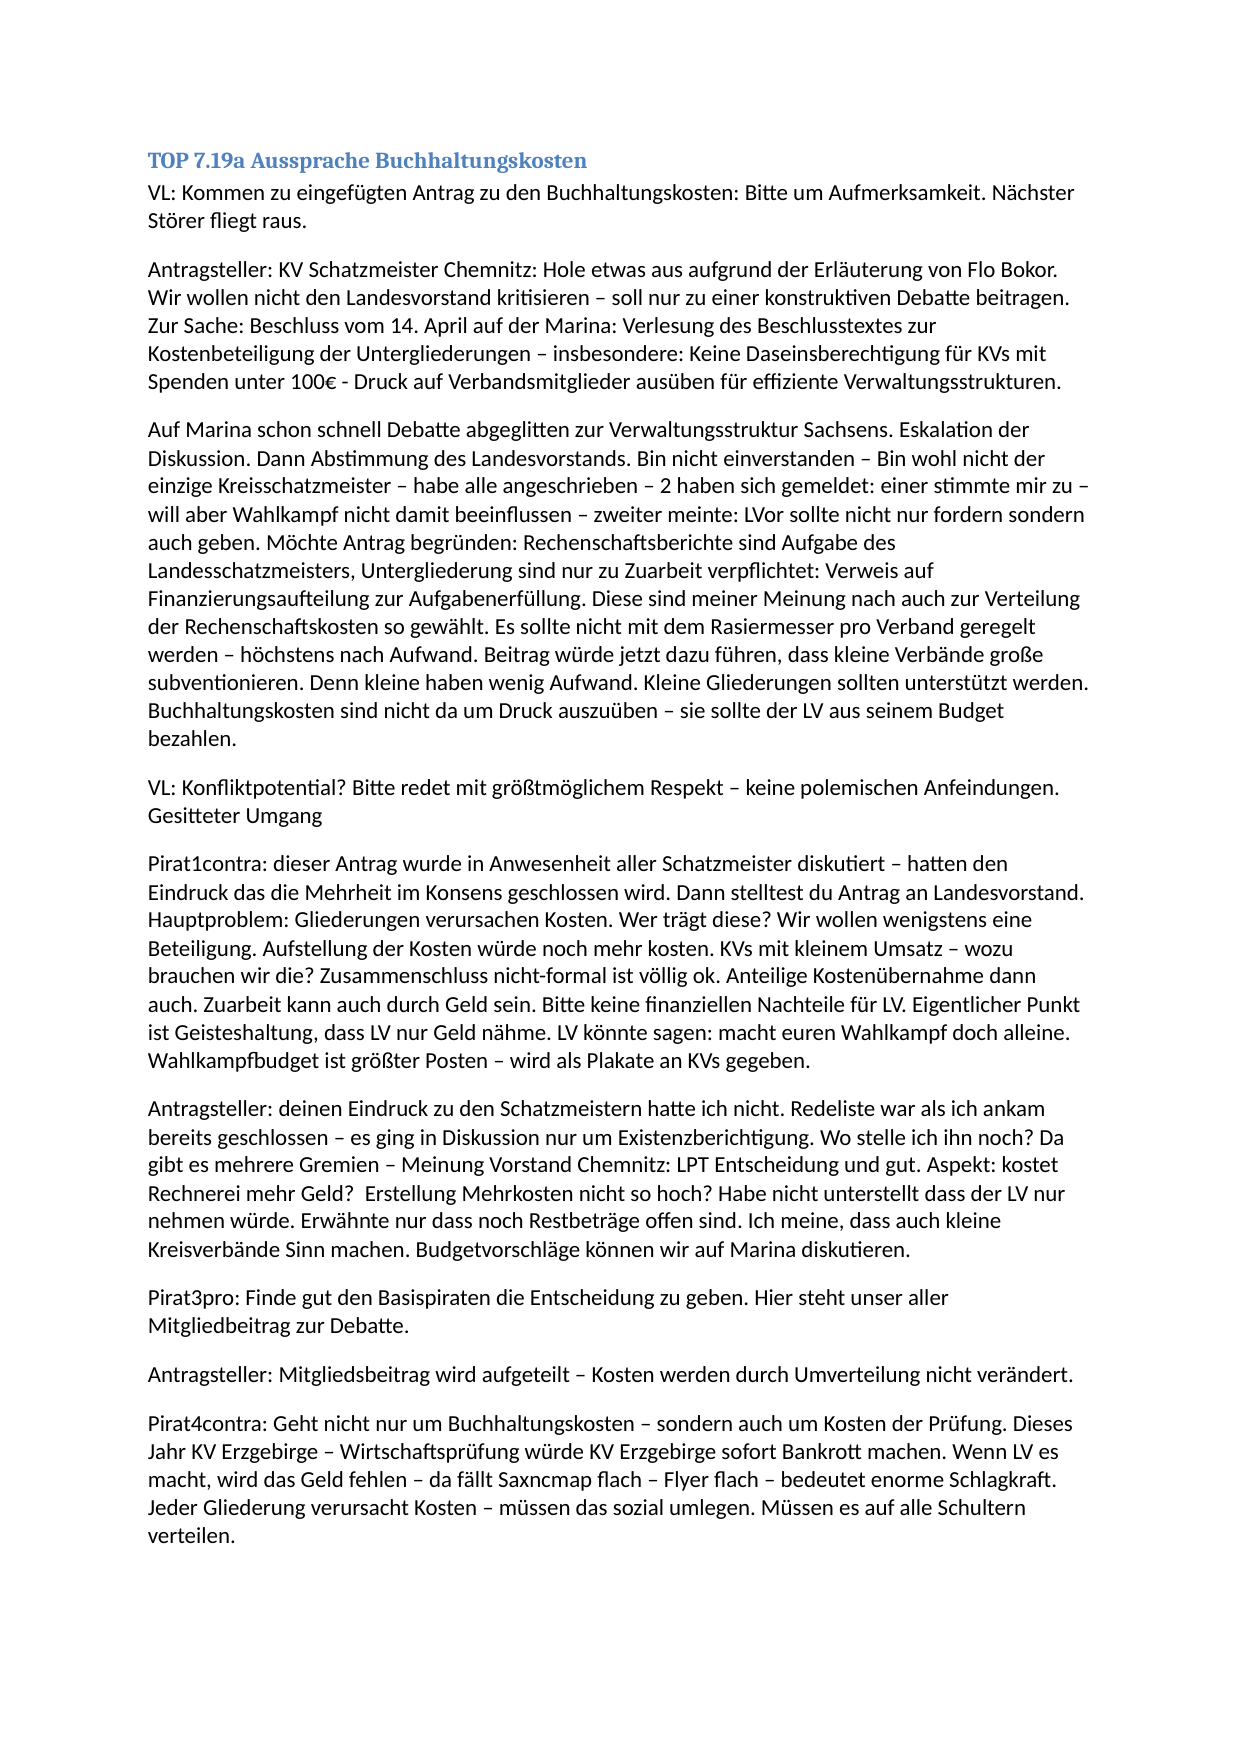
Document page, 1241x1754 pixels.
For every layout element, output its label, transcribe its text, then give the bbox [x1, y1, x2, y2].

text VL: Konfliktpotential? Bitte redet mit größtmöglichem Respekt – keine polemischen Anfeindungen. Gesitteter Umgang [148, 773, 1093, 829]
text Antragsteller: deinen Eindruck zu den Schatzmeistern hatte ich nicht. Redeliste war als ich ankam bereits geschlossen – es ging in Diskussion nur um Existenzberichtigung. Wo stelle ich ihn noch? Da gibt es mehrere Gremien – Meinung Vorstand Chemnitz: LPT Entscheidung und gut. Aspekt: kostet Rechnerei mehr Geld? Erstellung Mehrkosten nicht so hoch? Habe nicht unterstellt dass der LV nur nehmen würde. Erwähnte nur dass noch Restbeträge offen sind. Ich meine, dass auch kleine Kreisverbände Sinn machen. Budgetvorschläge können wir auf Marina diskutieren. [148, 1094, 1093, 1263]
text Antragsteller: KV Schatzmeister Chemnitz: Hole etwas aus aufgrund der Erläuterung von Flo Bokor. Wir wollen nicht den Landesvorstand kritisieren – soll nur zu einer konstruktiven Debatte beitragen. Zur Sache: Beschluss vom 14. April auf der Marina: Verlesung des Beschlusstextes zur Kostenbeteiligung der Untergliederungen – insbesondere: Keine Daseinsberechtigung für KVs mit Spenden unter 100€ - Druck auf Verbandsmitglieder ausüben für effiziente Verwaltungsstrukturen. [148, 255, 1093, 395]
text Antragsteller: Mitgliedsbeitrag wird aufgeteilt – Kosten werden durch Umverteilung nicht verändert. [148, 1360, 1093, 1388]
text VL: Kommen zu eingefügten Antrag zu den Buchhaltungskosten: Bitte um Aufmerksamkeit. Nächster Störer fliegt raus. [148, 178, 1093, 234]
text Auf Marina schon schnell Debatte abgeglitten zur Verwaltungsstruktur Sachsens. Eskalation der Diskussion. Dann Abstimmung des Landesvorstands. Bin nicht einverstanden – Bin wohl nicht der einzige Kreisschatzmeister – habe alle angeschrieben – 2 haben sich gemeldet: einer stimmte mir zu – will aber Wahlkampf nicht damit beeinflussen – zweiter meinte: LVor sollte nicht nur fordern sondern auch geben. Möchte Antrag begründen: Rechenschaftsberichte sind Aufgabe des Landesschatzmeisters, Untergliederung sind nur zu Zuarbeit verpflichtet: Verweis auf Finanzierungsaufteilung zur Aufgabenerfüllung. Diese sind meiner Meinung nach auch zur Verteilung der Rechenschaftskosten so gewählt. Es sollte nicht mit dem Rasiermesser pro Verband geregelt werden – höchstens nach Aufwand. Beitrag würde jetzt dazu führen, dass kleine Verbände große subventionieren. Denn kleine haben wenig Aufwand. Kleine Gliederungen sollten unterstützt werden. Buchhaltungskosten sind nicht da um Druck auszuüben – sie sollte der LV aus seinem Budget bezahlen. [148, 416, 1093, 752]
subtitle TOP 7.19a Aussprache Buchhaltungskosten [148, 148, 1093, 174]
text Pirat4contra: Geht nicht nur um Buchhaltungskosten – sondern auch um Kosten der Prüfung. Dieses Jahr KV Erzgebirge – Wirtschaftsprüfung würde KV Erzgebirge sofort Bankrott machen. Wenn LV es macht, wird das Geld fehlen – da fällt Saxncmap flach – Flyer flach – bedeutet enorme Schlagkraft. Jeder Gliederung verursacht Kosten – müssen das sozial umlegen. Müssen es auf alle Schultern verteilen. [148, 1409, 1093, 1549]
text Pirat3pro: Finde gut den Basispiraten die Entscheidung zu geben. Hier steht unser aller Mitgliedbeitrag zur Debatte. [148, 1283, 1093, 1339]
text Pirat1contra: dieser Antrag wurde in Anwesenheit aller Schatzmeister diskutiert – hatten den Eindruck das die Mehrheit im Konsens geschlossen wird. Dann stelltest du Antrag an Landesvorstand. Hauptproblem: Gliederungen verursachen Kosten. Wer trägt diese? Wir wollen wenigstens eine Beteiligung. Aufstellung der Kosten würde noch mehr kosten. KVs mit kleinem Umsatz – wozu brauchen wir die? Zusammenschluss nicht-formal ist völlig ok. Anteilige Kostenübernahme dann auch. Zuarbeit kann auch durch Geld sein. Bitte keine finanziellen Nachteile für LV. Eigentlicher Punkt ist Geisteshaltung, dass LV nur Geld nähme. LV könnte sagen: macht euren Wahlkampf doch alleine. Wahlkampfbudget ist größter Posten – wird als Plakate an KVs gegeben. [148, 849, 1093, 1074]
